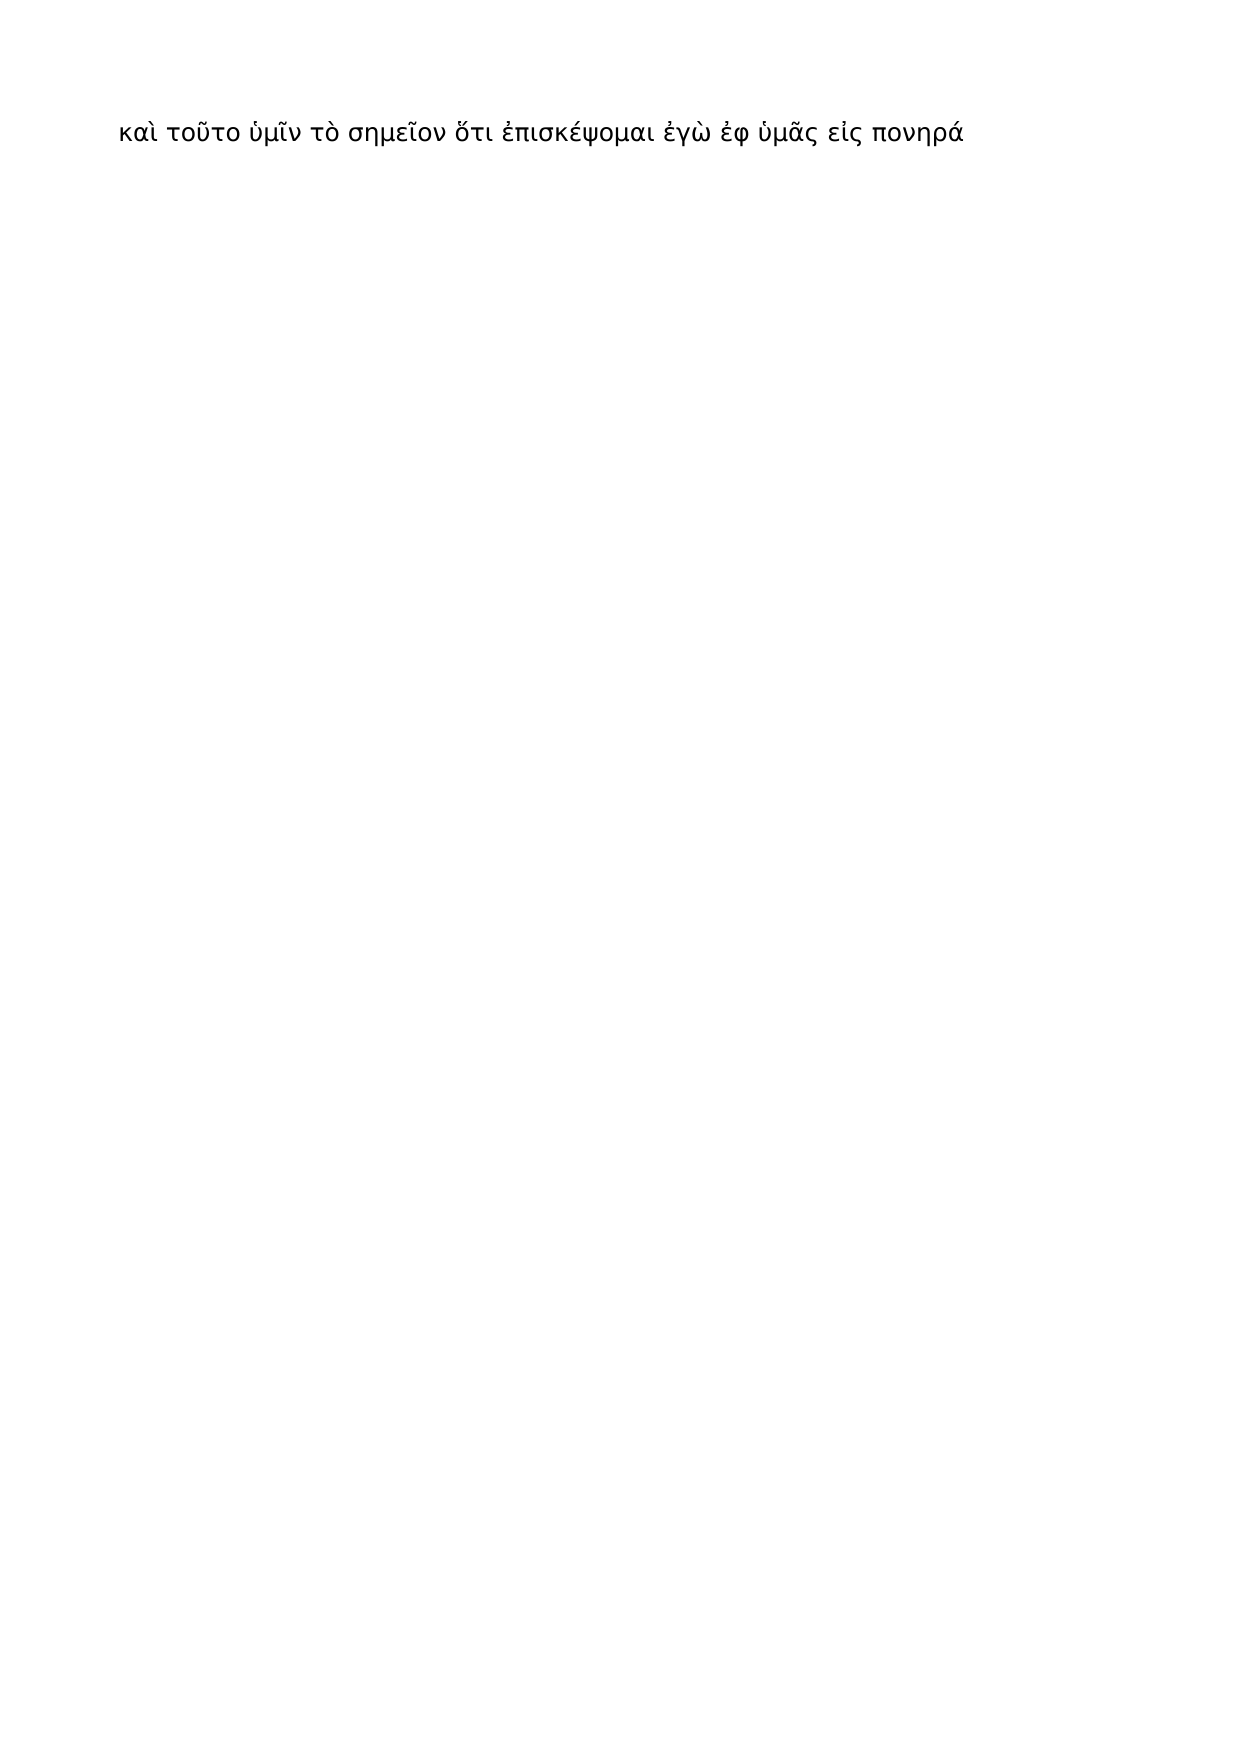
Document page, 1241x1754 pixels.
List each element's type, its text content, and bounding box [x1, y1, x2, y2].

text καὶ τοῦτο ὑμῖν τὸ σημεῖον ὅτι ἐπισκέψομαι ἐγὼ ἐφ ὑμᾶς εἰς πονηρά [118, 118, 1122, 147]
